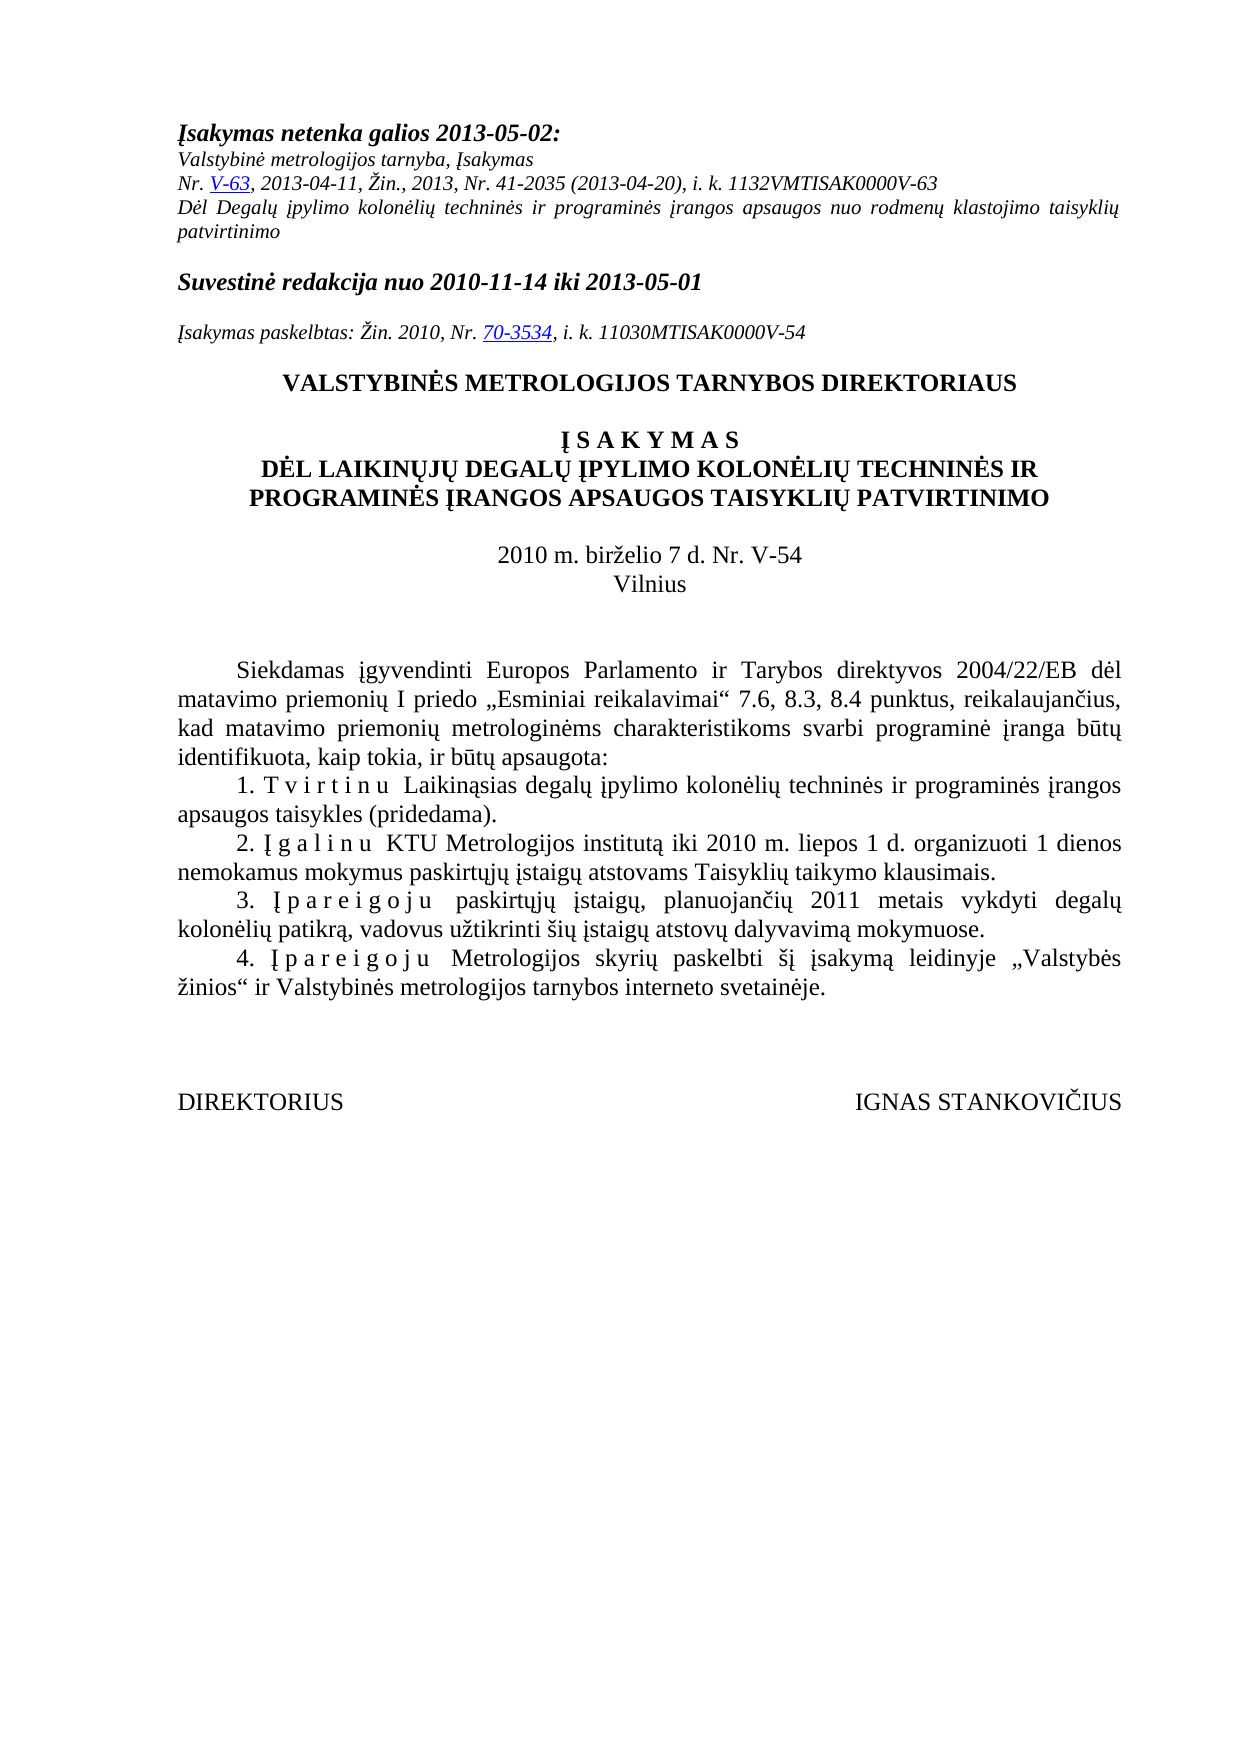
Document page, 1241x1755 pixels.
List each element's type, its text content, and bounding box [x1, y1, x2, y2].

text 1. Tvirtinu Laikinąsias degalų įpylimo kolonėlių techninės ir programinės įrangos apsaugos taisykles (pridedama). [177, 771, 1122, 828]
text Dėl Degalų įpylimo kolonėlių techninės ir programinės įrangos apsaugos nuo rodmenų klastojimo taisyklių patvirtinimo [177, 195, 1122, 243]
text Direktorius Ignas Stankovičius [177, 1087, 1122, 1116]
text 2. Įgalinu KTU Metrologijos institutą iki 2010 m. liepos 1 d. organizuoti 1 dienos nemokamus mokymus paskirtųjų įstaigų atstovams Taisyklių taikymo klausimais. [177, 828, 1122, 886]
text 2010 m. birželio 7 d. Nr. V-54 [177, 541, 1122, 569]
text Suvestinė redakcija nuo 2010-11-14 iki 2013-05-01 [177, 267, 1122, 296]
text 3. Įpareigoju paskirtųjų įstaigų, planuojančių 2011 metais vykdyti degalų kolonėlių patikrą, vadovus užtikrinti šių įstaigų atstovų dalyvavimą mokymuose. [177, 886, 1122, 943]
text DĖL LAIKINŲJŲ DEGALŲ ĮPYLIMO KOLONĖLIŲ TECHNINĖS IR PROGRAMINĖS ĮRANGOS APSAUGOS TAISYKLIŲ PATVIRTINIMO [177, 454, 1122, 512]
text Įsakymas netenka galios 2013-05-02: [177, 118, 1122, 147]
text Nr. V-63, 2013-04-11, Žin., 2013, Nr. 41-2035 (2013-04-20), i. k. 1132VMTISAK0000V-63 [177, 171, 1122, 195]
text ĮSAKYMAS [177, 426, 1122, 454]
text Siekdamas įgyvendinti Europos Parlamento ir Tarybos direktyvos 2004/22/EB dėl matavimo priemonių I priedo „Esminiai reikalavimai“ 7.6, 8.3, 8.4 punktus, reikalaujančius, kad matavimo priemonių metrologinėms charakteristikoms svarbi programinė įranga būtų identifikuota, kaip tokia, ir būtų apsaugota: [177, 656, 1122, 771]
text Valstybinė metrologijos tarnyba, Įsakymas [177, 147, 1122, 171]
text VALSTYBINĖS METROLOGIJOS TARNYBOS DIREKTORIAUS [177, 368, 1122, 397]
text 4. Įpareigoju Metrologijos skyrių paskelbti šį įsakymą leidinyje „Valstybės žinios“ ir Valstybinės metrologijos tarnybos interneto svetainėje. [177, 943, 1122, 1001]
text Vilnius [177, 569, 1122, 598]
text Įsakymas paskelbtas: Žin. 2010, Nr. 70-3534, i. k. 11030MTISAK0000V-54 [177, 320, 1122, 344]
